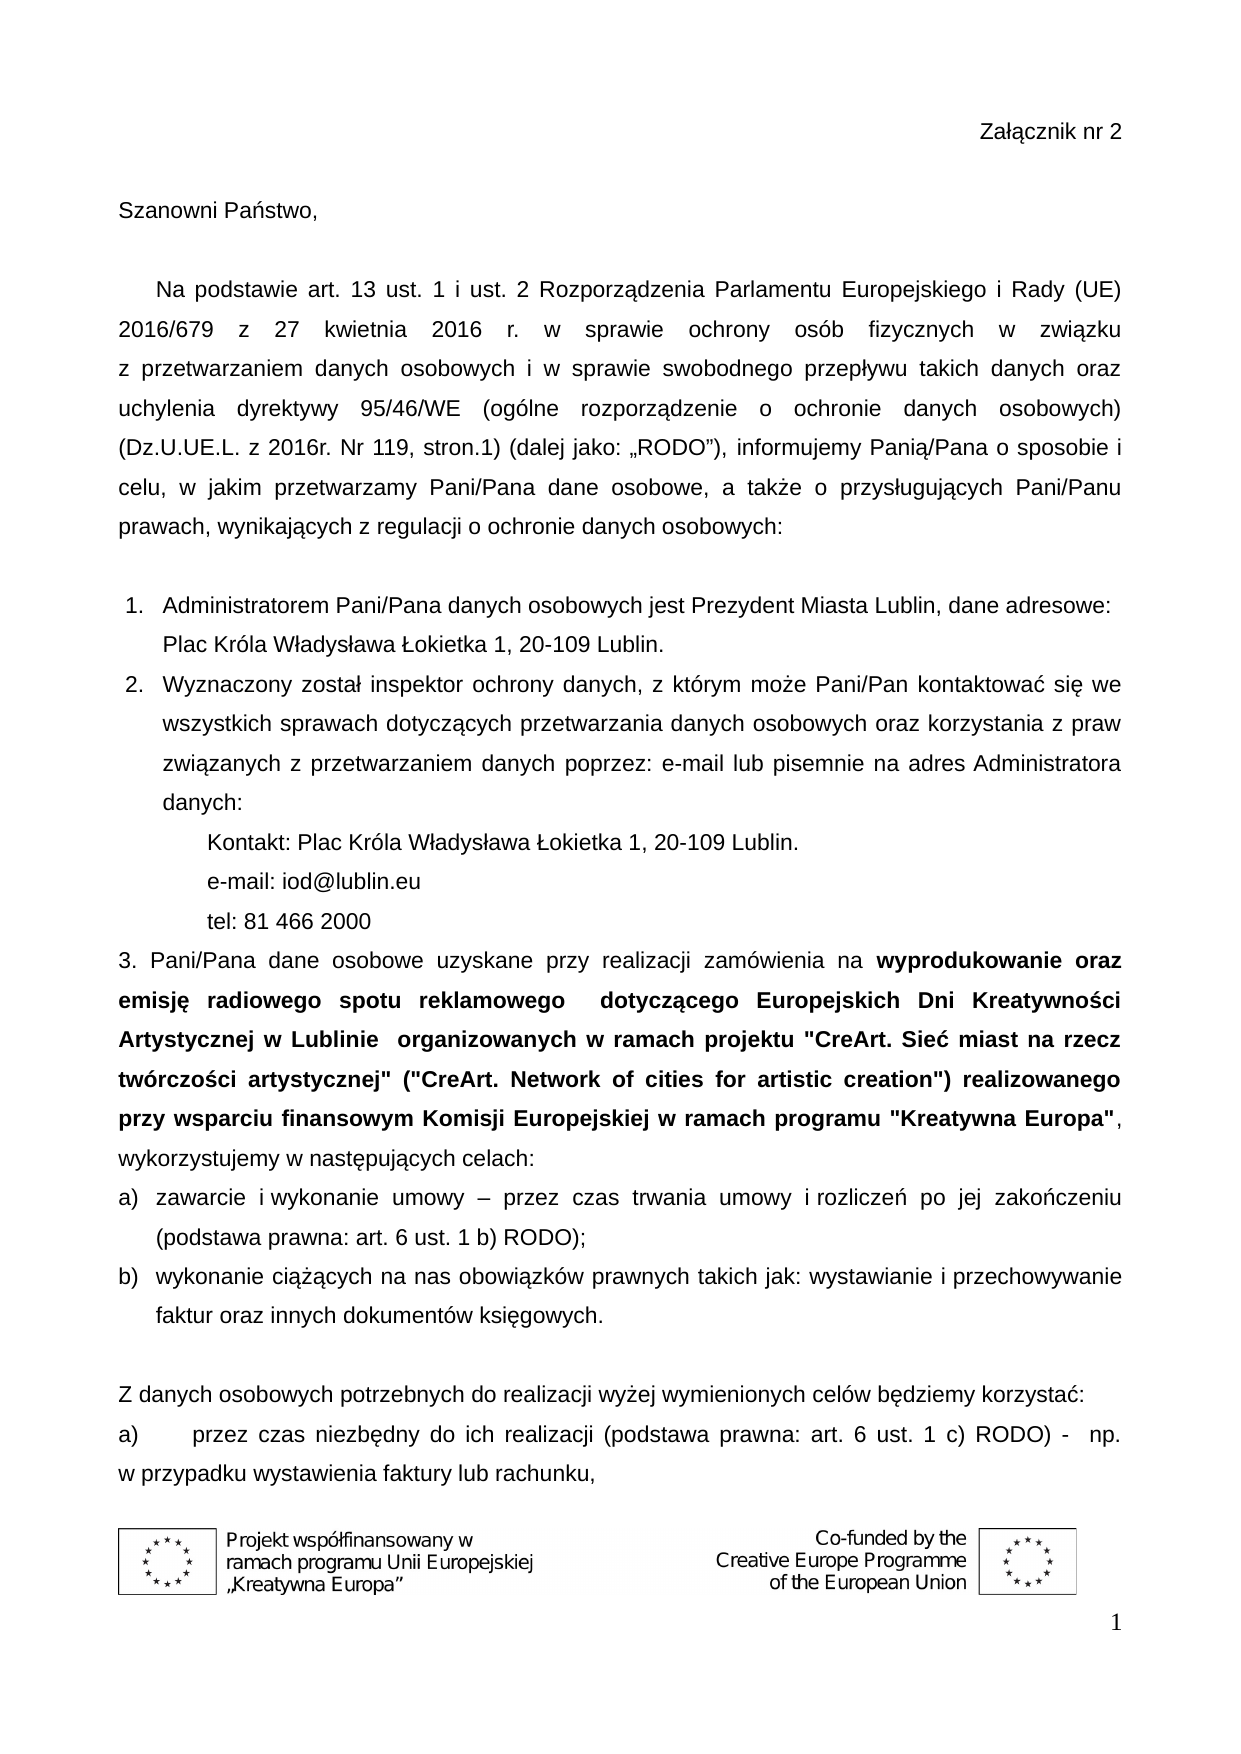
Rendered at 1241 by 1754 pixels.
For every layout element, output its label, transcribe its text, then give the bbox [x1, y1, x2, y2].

list wykonanie ciążących na nas obowiązków prawnych takich jak: wystawianie i przechowywanie faktur oraz innych dokumentów księgowych. [118, 1263, 1122, 1329]
list Wyznaczony został inspektor ochrony danych, z którym może Pani/Pan kontaktować się we wszystkich sprawach dotyczących przetwarzania danych osobowych oraz korzystania z praw związanych z przetwarzaniem danych poprzez: e-mail lub pisemnie na adres Administratora danych: [125, 671, 1122, 816]
text Kontakt: Plac Króla Władysława Łokietka 1, 20-109 Lublin. [207, 829, 1122, 855]
text tel: 81 466 2000 [207, 908, 1122, 934]
text 3. Pani/Pana dane osobowe uzyskane przy realizacji zamówienia na wyprodukowanie oraz emisję radiowego spotu reklamowego dotyczącego Europejskich Dni Kreatywności Artystycznej w Lublinie organizowanych w ramach projektu "CreArt. Sieć miast na rzecz twórczości artystycznej" ("CreArt. Network of cities for artistic creation") realizowanego przy wsparciu finansowym Komisji Europejskiej w ramach programu "Kreatywna Europa", wykorzystujemy w następujących celach: [118, 947, 1122, 1171]
text Z danych osobowych potrzebnych do realizacji wyżej wymienionych celów będziemy korzystać: [118, 1381, 1122, 1408]
text Szanowni Państwo, [118, 197, 1122, 223]
list Administratorem Pani/Pana danych osobowych jest Prezydent Miasta Lublin, dane adresowe: Plac Króla Władysława Łokietka 1, 20-109 Lublin. [125, 592, 1122, 658]
list przez czas niezbędny do ich realizacji (podstawa prawna: art. 6 ust. 1 c) RODO) - np. w przypadku wystawienia faktury lub rachunku, [118, 1421, 1122, 1487]
text Na podstawie art. 13 ust. 1 i ust. 2 Rozporządzenia Parlamentu Europejskiego i Rady (UE) 2016/679 z 27 kwietnia 2016 r. w sprawie ochrony osób fizycznych w związku z przetwarzaniem danych osobowych i w sprawie swobodnego przepływu takich danych oraz uchylenia dyrektywy 95/46/WE (ogólne rozporządzenie o ochronie danych osobowych) (Dz.U.UE.L. z 2016r. Nr 119, stron.1) (dalej jako: „RODO”), informujemy Panią/Pana o sposobie i celu, w jakim przetwarzamy Pani/Pana dane osobowe, a także o przysługujących Pani/Panu prawach, wynikających z regulacji o ochronie danych osobowych: [118, 276, 1122, 539]
list zawarcie i wykonanie umowy – przez czas trwania umowy i rozliczeń po jej zakończeniu (podstawa prawna: art. 6 ust. 1 b) RODO); [118, 1184, 1122, 1250]
text Załącznik nr 2 [118, 118, 1122, 144]
picture [118, 1528, 1077, 1595]
text e-mail: iod@lublin.eu [207, 868, 1122, 894]
